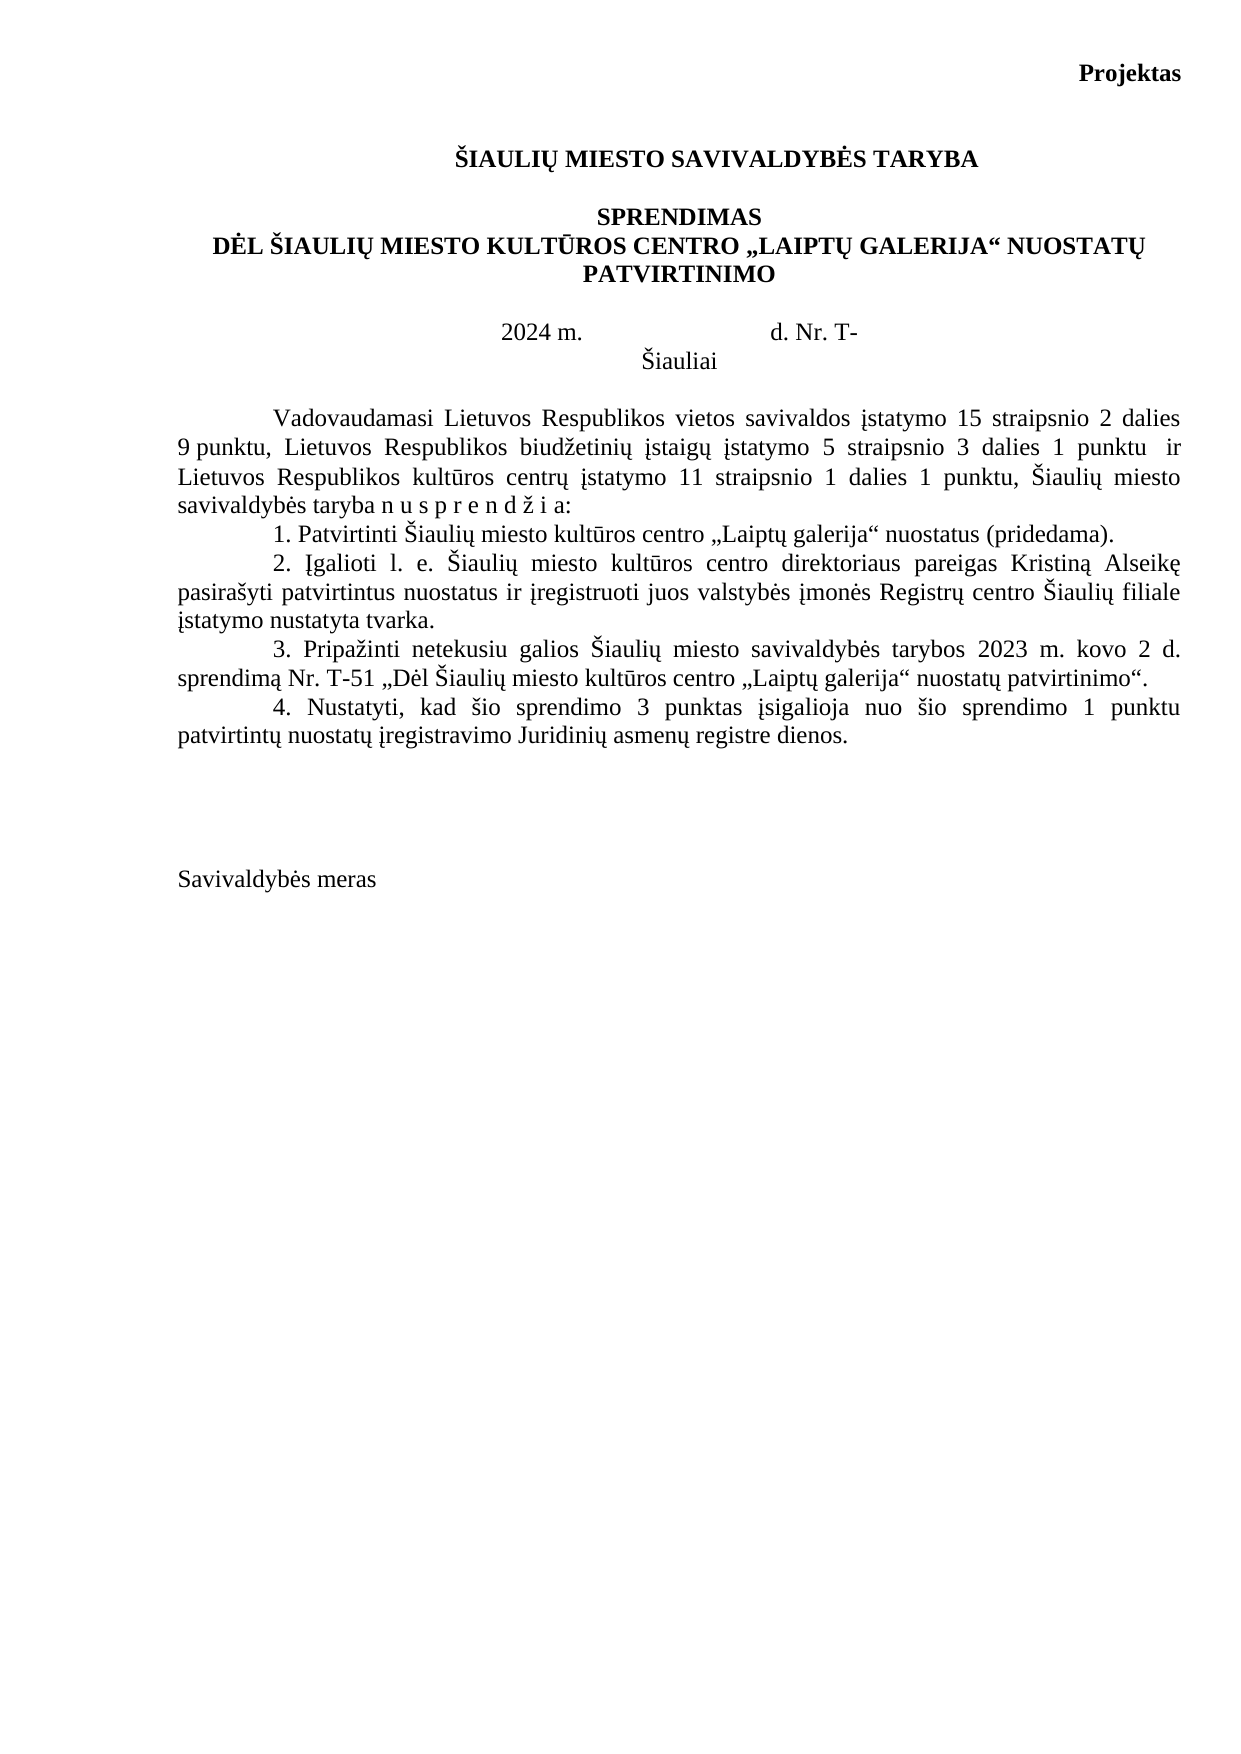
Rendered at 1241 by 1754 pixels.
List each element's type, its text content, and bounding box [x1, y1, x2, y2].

text 4. Nustatyti, kad šio sprendimo 3 punktas įsigalioja nuo šio sprendimo 1 punktu patvirtintų nuostatų įregistravimo Juridinių asmenų registre dienos. [177, 692, 1181, 749]
text Savivaldybės meras [177, 864, 1181, 893]
text 2024 m. d. Nr. T- [177, 317, 1181, 346]
text Šiauliai [177, 346, 1181, 374]
text DĖL ŠIAULIŲ MIESTO KULTŪROS CENTRO „LAIPTŲ GALERIJA“ NUOSTATŲ PATVIRTINIMO [177, 231, 1181, 288]
text Vadovaudamasi Lietuvos Respublikos vietos savivaldos įstatymo 15 straipsnio 2 dalies 9 punktu, Lietuvos Respublikos biudžetinių įstaigų įstatymo 5 straipsnio 3 dalies 1 punktu ir Lietuvos Respublikos kultūros centrų įstatymo 11 straipsnio 1 dalies 1 punktu, Šiaulių miesto savivaldybės taryba nusprendžia: [177, 403, 1181, 519]
text 1. Patvirtinti Šiaulių miesto kultūros centro „Laiptų galerija“ nuostatus (pridedama). [177, 519, 1181, 548]
text 3. Pripažinti netekusiu galios Šiaulių miesto savivaldybės tarybos 2023 m. kovo 2 d. sprendimą Nr. T-51 „Dėl Šiaulių miesto kultūros centro „Laiptų galerija“ nuostatų patvirtinimo“. [177, 634, 1181, 692]
text 2. Įgalioti l. e. Šiaulių miesto kultūros centro direktoriaus pareigas Kristiną Alseikę pasirašyti patvirtintus nuostatus ir įregistruoti juos valstybės įmonės Registrų centro Šiaulių filiale įstatymo nustatyta tvarka. [177, 548, 1181, 634]
text SPRENDIMAS [177, 202, 1181, 231]
subtitle ŠIAULIŲ MIESTO SAVIVALDYBĖS TARYBA [177, 144, 1181, 173]
text Projektas [177, 58, 1181, 87]
